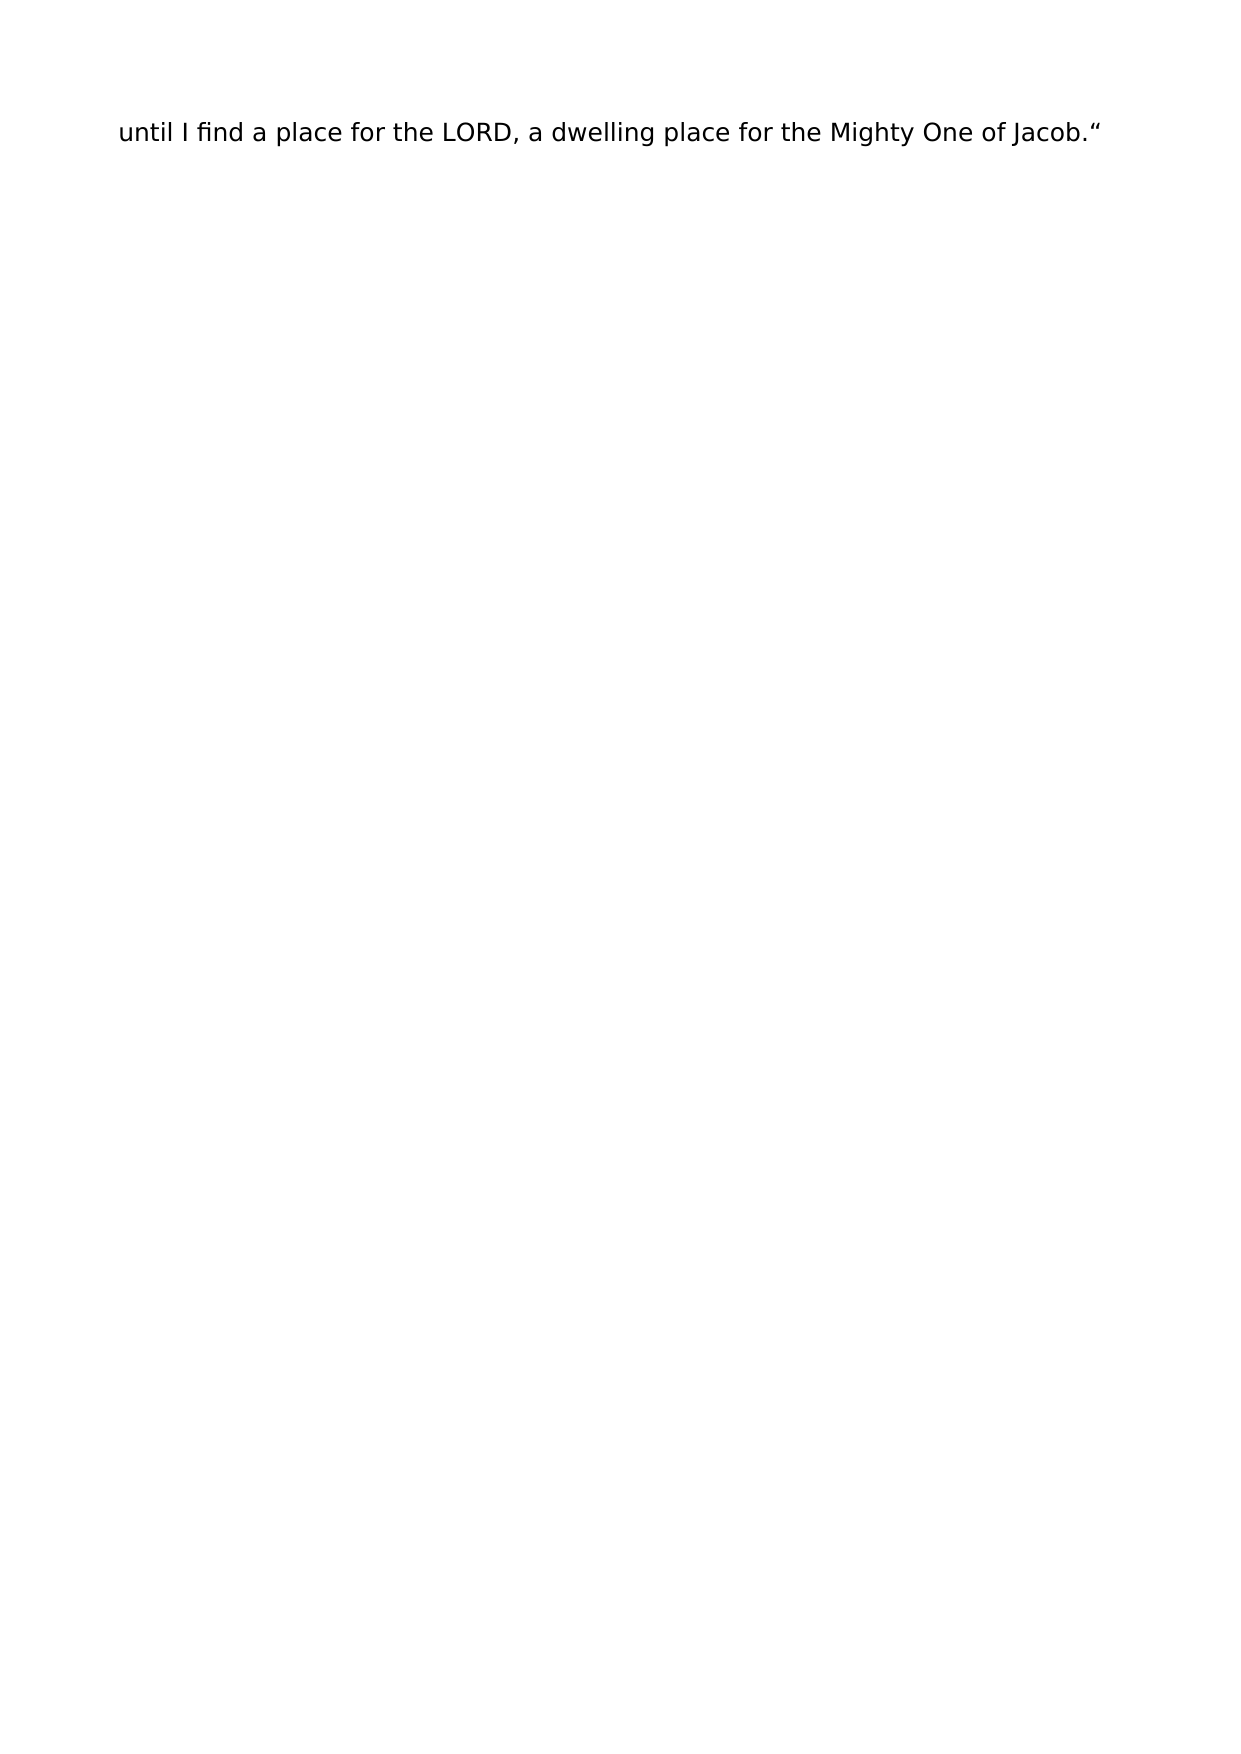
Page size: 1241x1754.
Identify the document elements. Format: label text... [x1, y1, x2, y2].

text until I find a place for the LORD, a dwelling place for the Mighty One of Jacob.“ [118, 118, 1122, 147]
